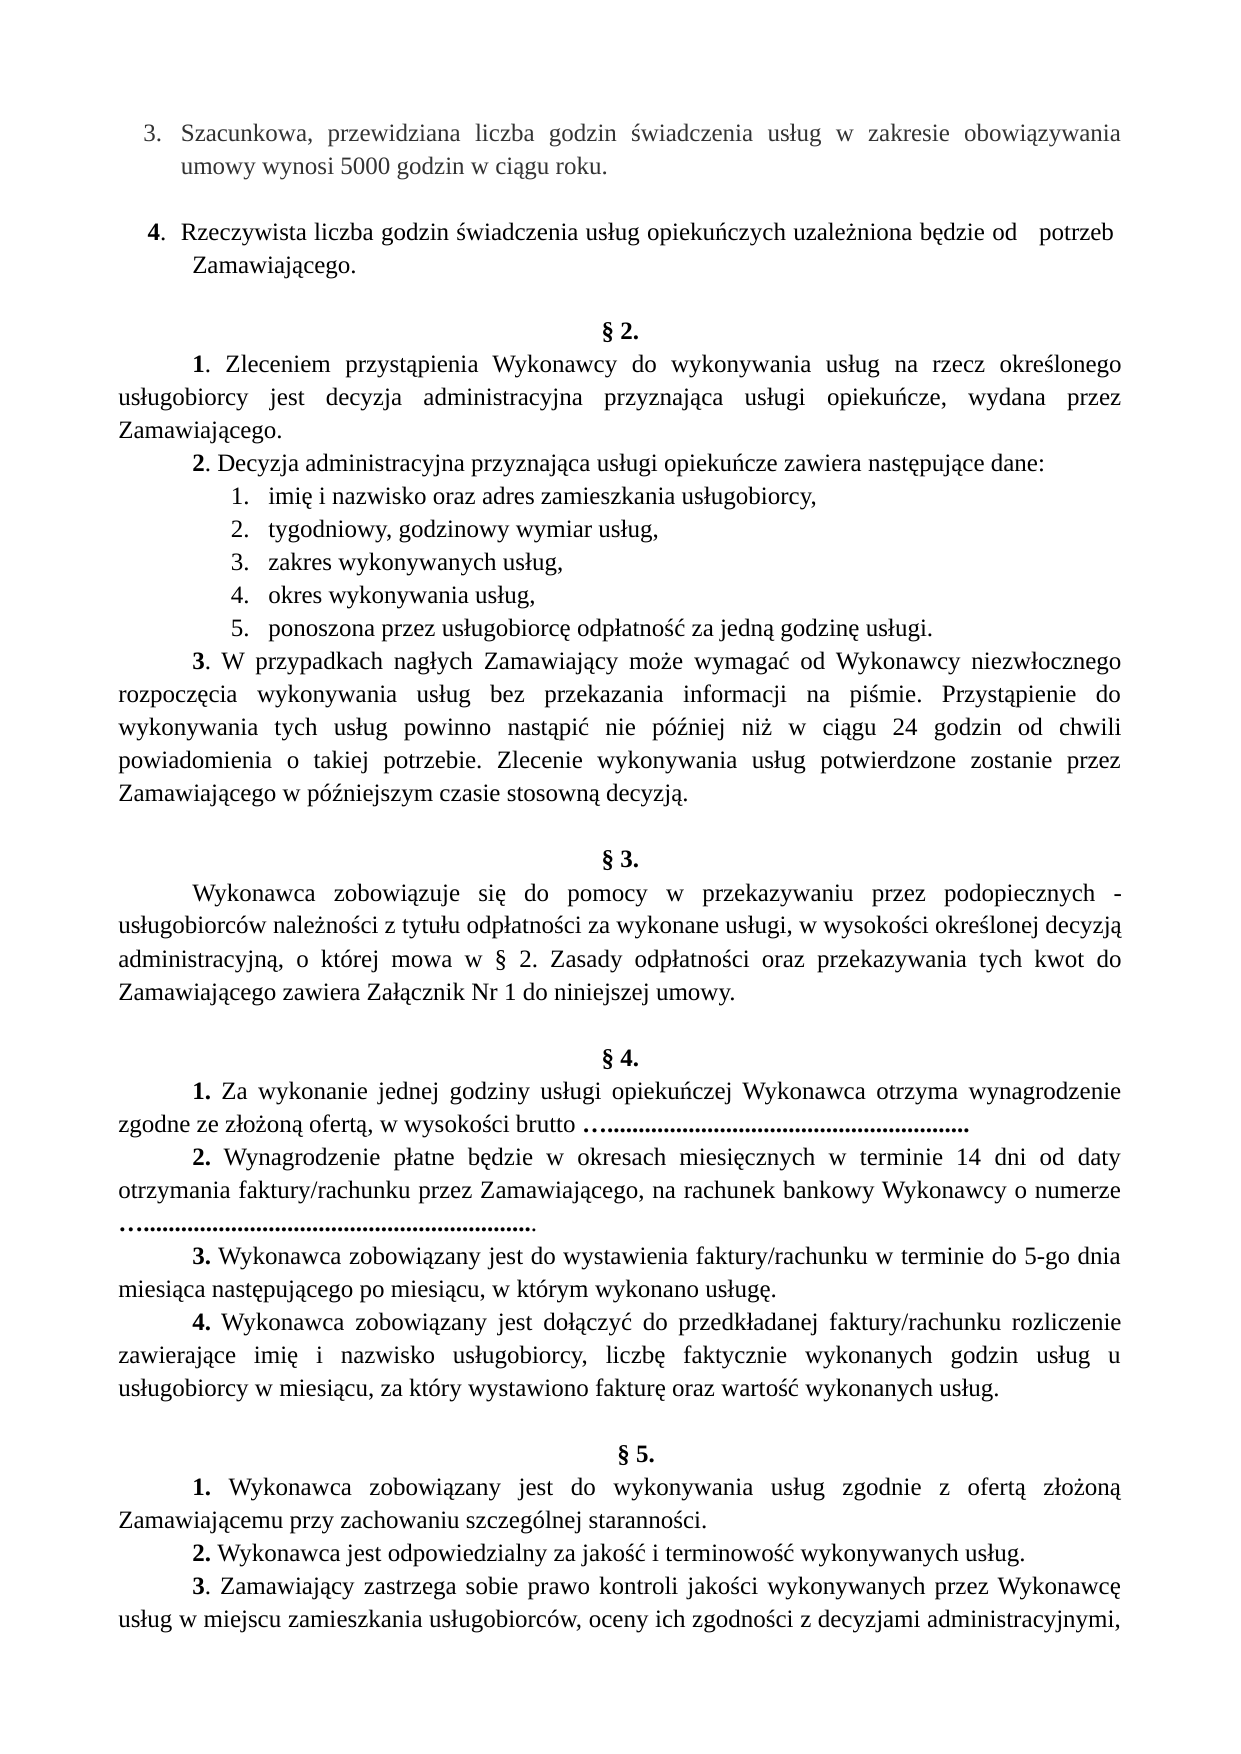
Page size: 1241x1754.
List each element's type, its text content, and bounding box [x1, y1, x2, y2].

text 4. Wykonawca zobowiązany jest dołączyć do przedkładanej faktury/rachunku rozliczenie zawierające imię i nazwisko usługobiorcy, liczbę faktycznie wykonanych godzin usług u usługobiorcy w miesiącu, za który wystawiono fakturę oraz wartość wykonanych usług. [118, 1307, 1122, 1402]
text 3. W przypadkach nagłych Zamawiający może wymagać od Wykonawcy niezwłocznego rozpoczęcia wykonywania usług bez przekazania informacji na piśmie. Przystąpienie do wykonywania tych usług powinno nastąpić nie później niż w ciągu 24 godzin od chwili powiadomienia o takiej potrzebie. Zlecenie wykonywania usług potwierdzone zostanie przez Zamawiającego w późniejszym czasie stosowną decyzją. [118, 646, 1122, 807]
text 1. Zleceniem przystąpienia Wykonawcy do wykonywania usług na rzecz określonego usługobiorcy jest decyzja administracyjna przyznająca usługi opiekuńcze, wydana przez Zamawiającego. [118, 349, 1122, 444]
text Wykonawca zobowiązuje się do pomocy w przekazywaniu przez podopiecznych - usługobiorców należności z tytułu odpłatności za wykonane usługi, w wysokości określonej decyzją administracyjną, o której mowa w § 2. Zasady odpłatności oraz przekazywania tych kwot do Zamawiającego zawiera Załącznik Nr 1 do niniejszej umowy. [118, 878, 1122, 1005]
list Szacunkowa, przewidziana liczba godzin świadczenia usług w zakresie obowiązywania umowy wynosi 5000 godzin w ciągu roku. [143, 118, 1122, 180]
list ponoszona przez usługobiorcę odpłatność za jedną godzinę usługi. [231, 613, 1122, 642]
text § 3. [118, 844, 1122, 873]
text § 5. [149, 1439, 1122, 1468]
text 1. Za wykonanie jednej godziny usługi opiekuńczej Wykonawca otrzyma wynagrodzenie zgodne ze złożoną ofertą, w wysokości brutto ….......................................................... [118, 1076, 1122, 1137]
text § 4. [118, 1043, 1122, 1071]
text 2. Wynagrodzenie płatne będzie w okresach miesięcznych w terminie 14 dni od daty otrzymania faktury/rachunku przez Zamawiającego, na rachunek bankowy Wykonawcy o numerze …............................................................... [118, 1142, 1122, 1237]
list okres wykonywania usług, [231, 580, 1122, 609]
text 4. Rzeczywista liczba godzin świadczenia usług opiekuńczych uzależniona będzie od potrzeb Zamawiającego. [118, 217, 1122, 279]
list imię i nazwisko oraz adres zamieszkania usługobiorcy, [231, 481, 1122, 510]
text 2. Wykonawca jest odpowiedzialny za jakość i terminowość wykonywanych usług. [118, 1538, 1122, 1567]
text 1. Wykonawca zobowiązany jest do wykonywania usług zgodnie z ofertą złożoną Zamawiającemu przy zachowaniu szczególnej staranności. [118, 1472, 1122, 1534]
text § 2. [118, 316, 1122, 345]
list tygodniowy, godzinowy wymiar usług, [231, 514, 1122, 543]
text 3. Zamawiający zastrzega sobie prawo kontroli jakości wykonywanych przez Wykonawcę usług w miejscu zamieszkania usługobiorców, oceny ich zgodności z decyzjami administracyjnymi, [118, 1571, 1122, 1633]
list zakres wykonywanych usług, [231, 547, 1122, 576]
text 3. Wykonawca zobowiązany jest do wystawienia faktury/rachunku w terminie do 5-go dnia miesiąca następującego po miesiącu, w którym wykonano usługę. [118, 1241, 1122, 1303]
text 2. Decyzja administracyjna przyznająca usługi opiekuńcze zawiera następujące dane: [118, 448, 1122, 477]
